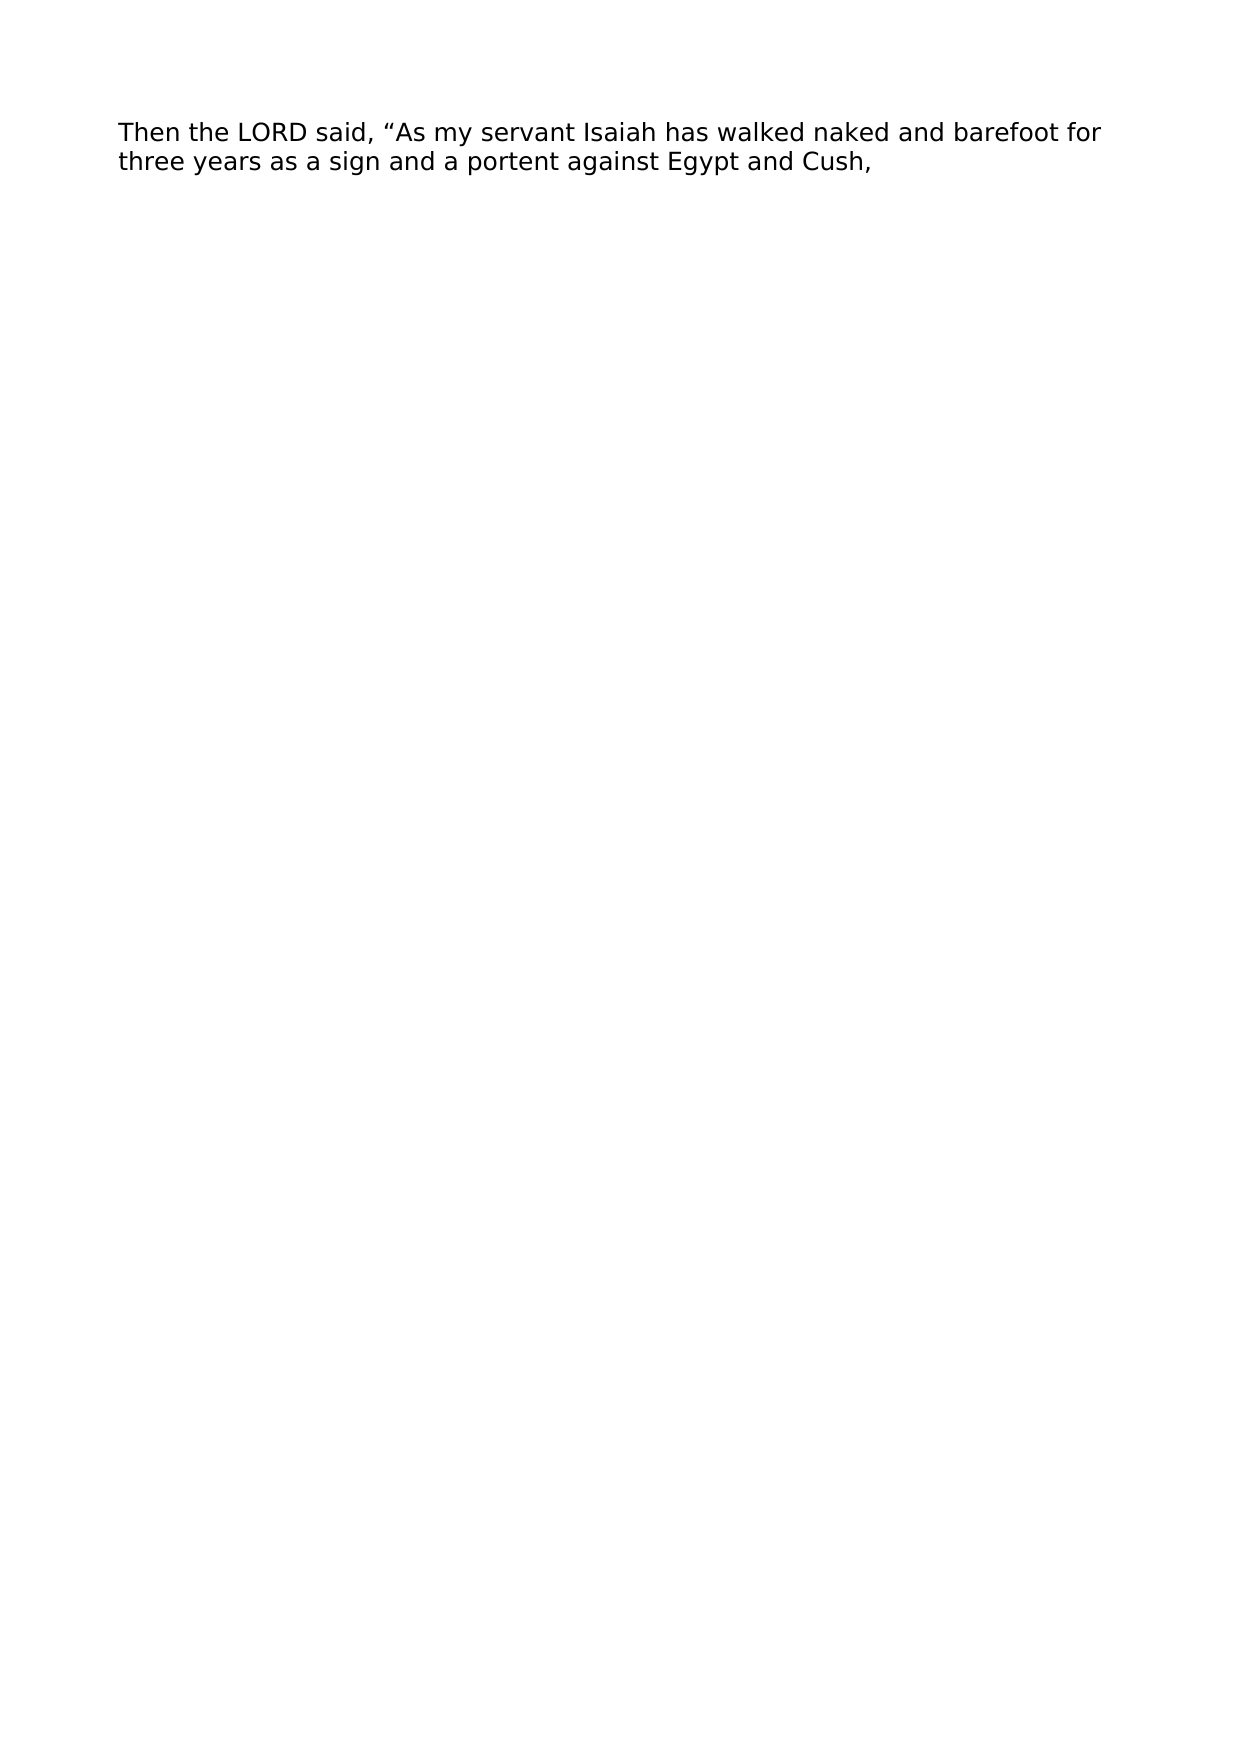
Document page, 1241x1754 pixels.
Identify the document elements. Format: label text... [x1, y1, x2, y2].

text Then the LORD said, “As my servant Isaiah has walked naked and barefoot for three years as a sign and a portent against Egypt and Cush, [118, 118, 1122, 176]
